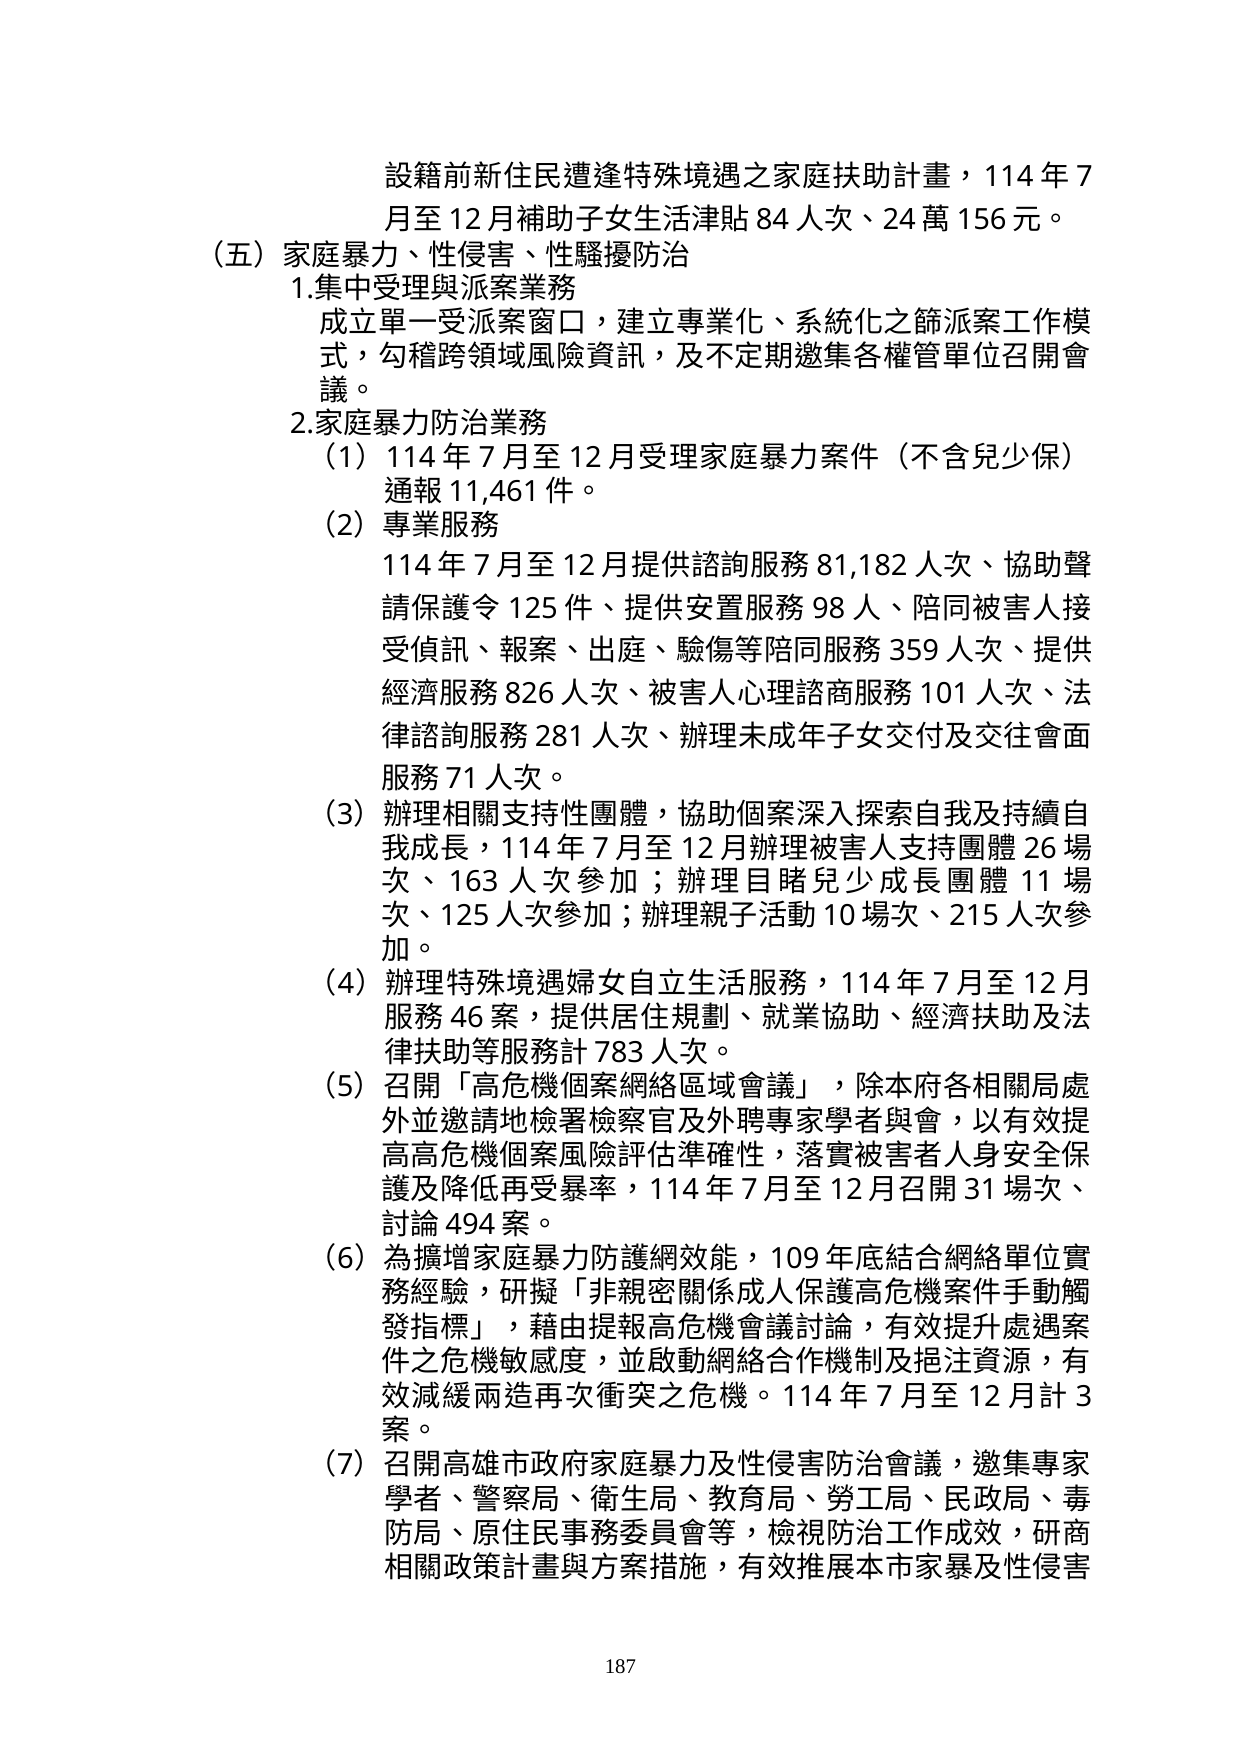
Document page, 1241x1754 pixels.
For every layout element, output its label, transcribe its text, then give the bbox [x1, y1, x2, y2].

text （4）辦理特殊境遇婦女自立生活服務，114年7月至12月服務46案，提供居住規劃、就業協助、經濟扶助及法律扶助等服務計783人次。 [307, 966, 1092, 1069]
text 2.家庭暴力防治業務 [289, 407, 1092, 440]
text （6）為擴增家庭暴力防護網效能，109年底結合網絡單位實務經驗，研擬「非親密關係成人保護高危機案件手動觸發指標」，藉由提報高危機會議討論，有效提升處遇案件之危機敏感度，並啟動網絡合作機制及挹注資源，有效減緩兩造再次衝突之危機。114年7月至12月計3案。 [307, 1241, 1092, 1447]
text 114年7月至12月提供諮詢服務81,182人次、協助聲請保護令125件、提供安置服務98人、陪同被害人接受偵訊、報案、出庭、驗傷等陪同服務359人次、提供經濟服務826人次、被害人心理諮商服務101人次、法律諮詢服務281人次、辦理未成年子女交付及交往會面服務71人次。 [381, 542, 1092, 797]
text （5）召開「高危機個案網絡區域會議」，除本府各相關局處外並邀請地檢署檢察官及外聘專家學者與會，以有效提高高危機個案風險評估準確性，落實被害者人身安全保護及降低再受暴率，114年7月至12月召開31場次、討論494案。 [307, 1069, 1092, 1241]
text 設籍前新住民遭逢特殊境遇之家庭扶助計畫，114年7月至12月補助子女生活津貼84人次、24萬156元。 [384, 153, 1092, 238]
text 1.集中受理與派案業務 [289, 272, 1092, 305]
text （2）專業服務 [307, 508, 1092, 542]
text （3）辦理相關支持性團體，協助個案深入探索自我及持續自我成長，114年7月至12月辦理被害人支持團體26場次、163人次參加；辦理目睹兒少成長團體11場次、125人次參加；辦理親子活動10場次、215人次參加。 [307, 797, 1092, 966]
text （7）召開高雄市政府家庭暴力及性侵害防治會議，邀集專家學者、警察局、衛生局、教育局、勞工局、民政局、毒防局、原住民事務委員會等，檢視防治工作成效，研商相關政策計畫與方案措施，有效推展本市家暴及性侵害 [307, 1447, 1092, 1585]
text 成立單一受派案窗口，建立專業化、系統化之篩派案工作模式，勾稽跨領域風險資訊，及不定期邀集各權管單位召開會議。 [319, 305, 1092, 407]
text （1）114年7月至12月受理家庭暴力案件（不含兒少保）通報11,461件。 [307, 440, 1092, 508]
text （五）家庭暴力、性侵害、性騷擾防治 [195, 238, 1092, 272]
